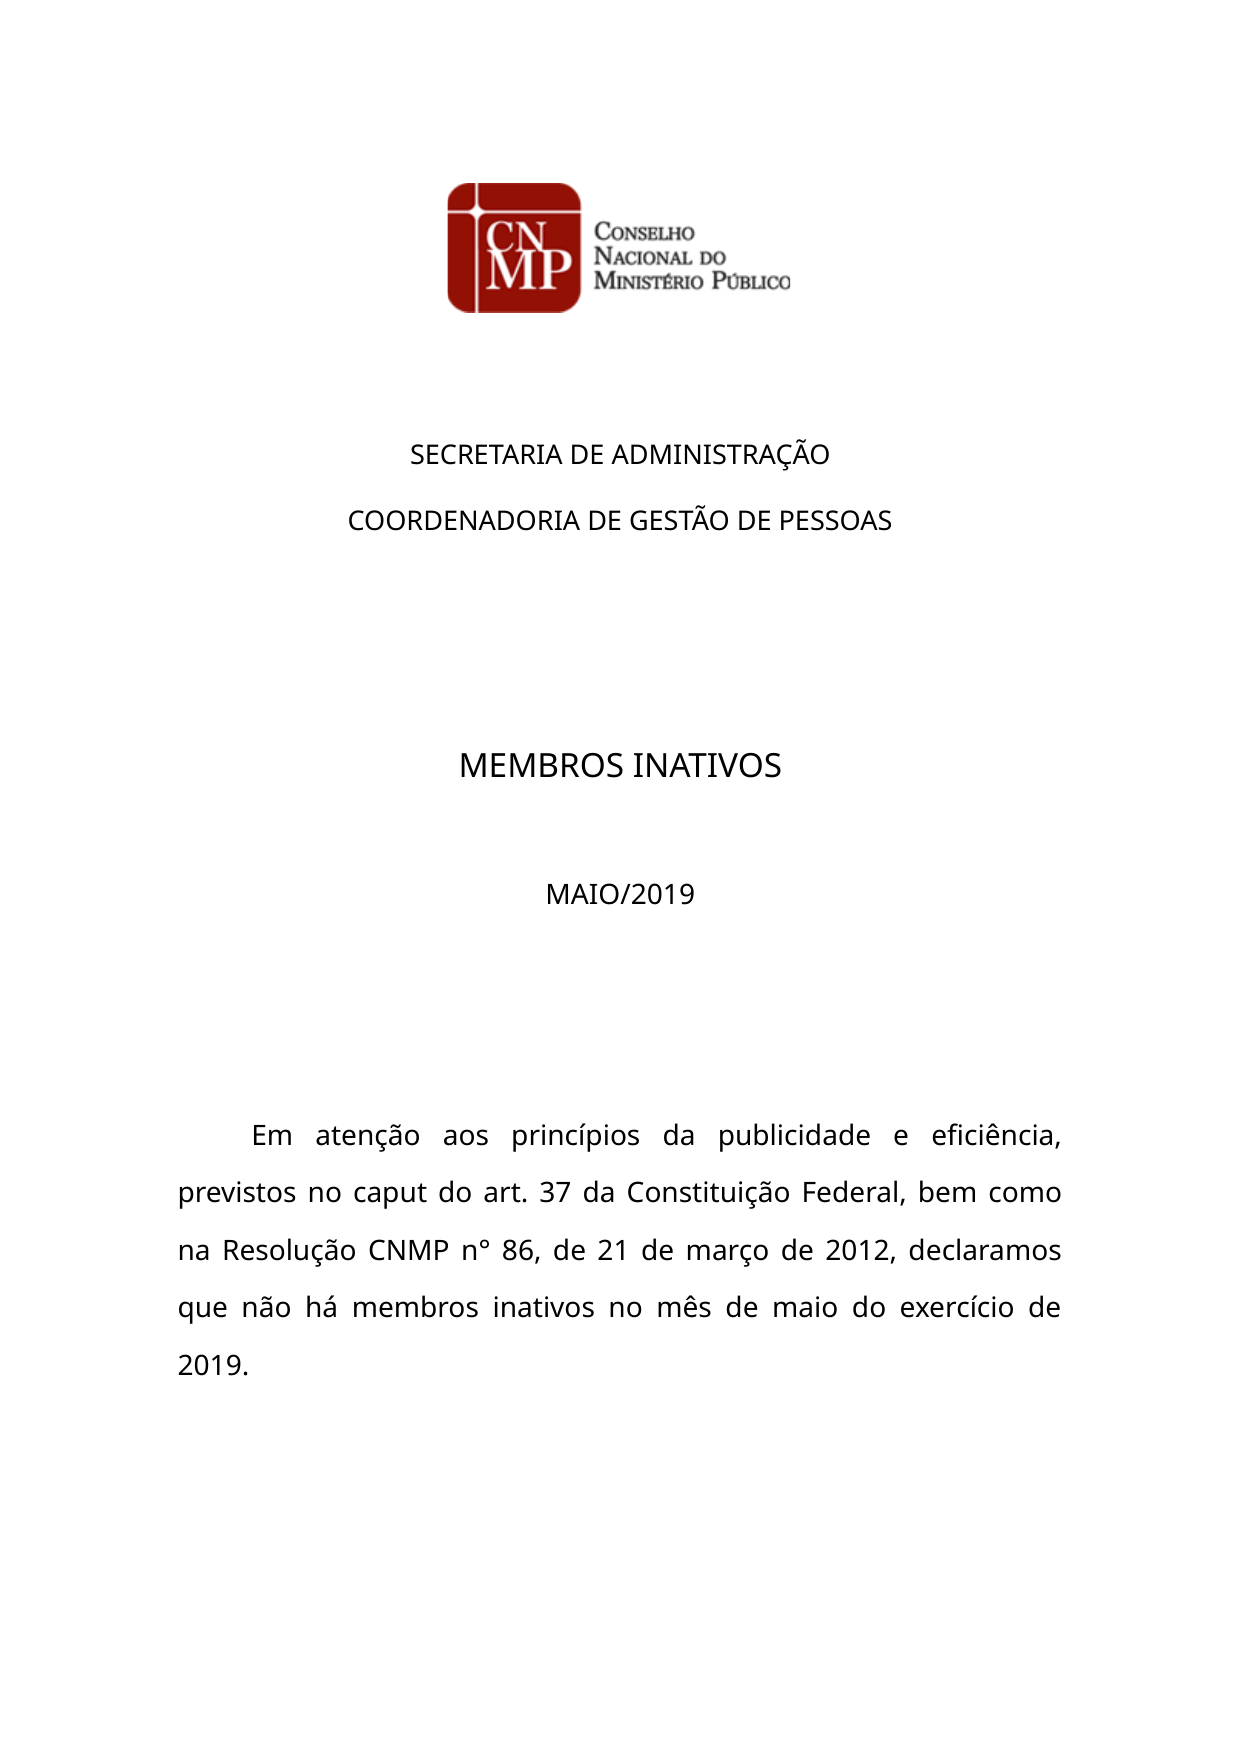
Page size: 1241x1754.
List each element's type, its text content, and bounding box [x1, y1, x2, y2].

text MEMBROS INATIVOS [177, 742, 1063, 787]
text MAIO/2019 [177, 874, 1063, 912]
text Em atenção aos princípios da publicidade e eficiência, previstos no caput do art. 37 da Constituição Federal, bem como na Resolução CNMP n° 86, de 21 de março de 2012, declaramos que não há membros inativos no mês de maio do exercício de 2019. [177, 1115, 1063, 1384]
text SECRETARIA DE ADMINISTRAÇÃO [177, 436, 1063, 473]
text COORDENADORIA DE GESTÃO DE PESSOAS [177, 502, 1063, 539]
